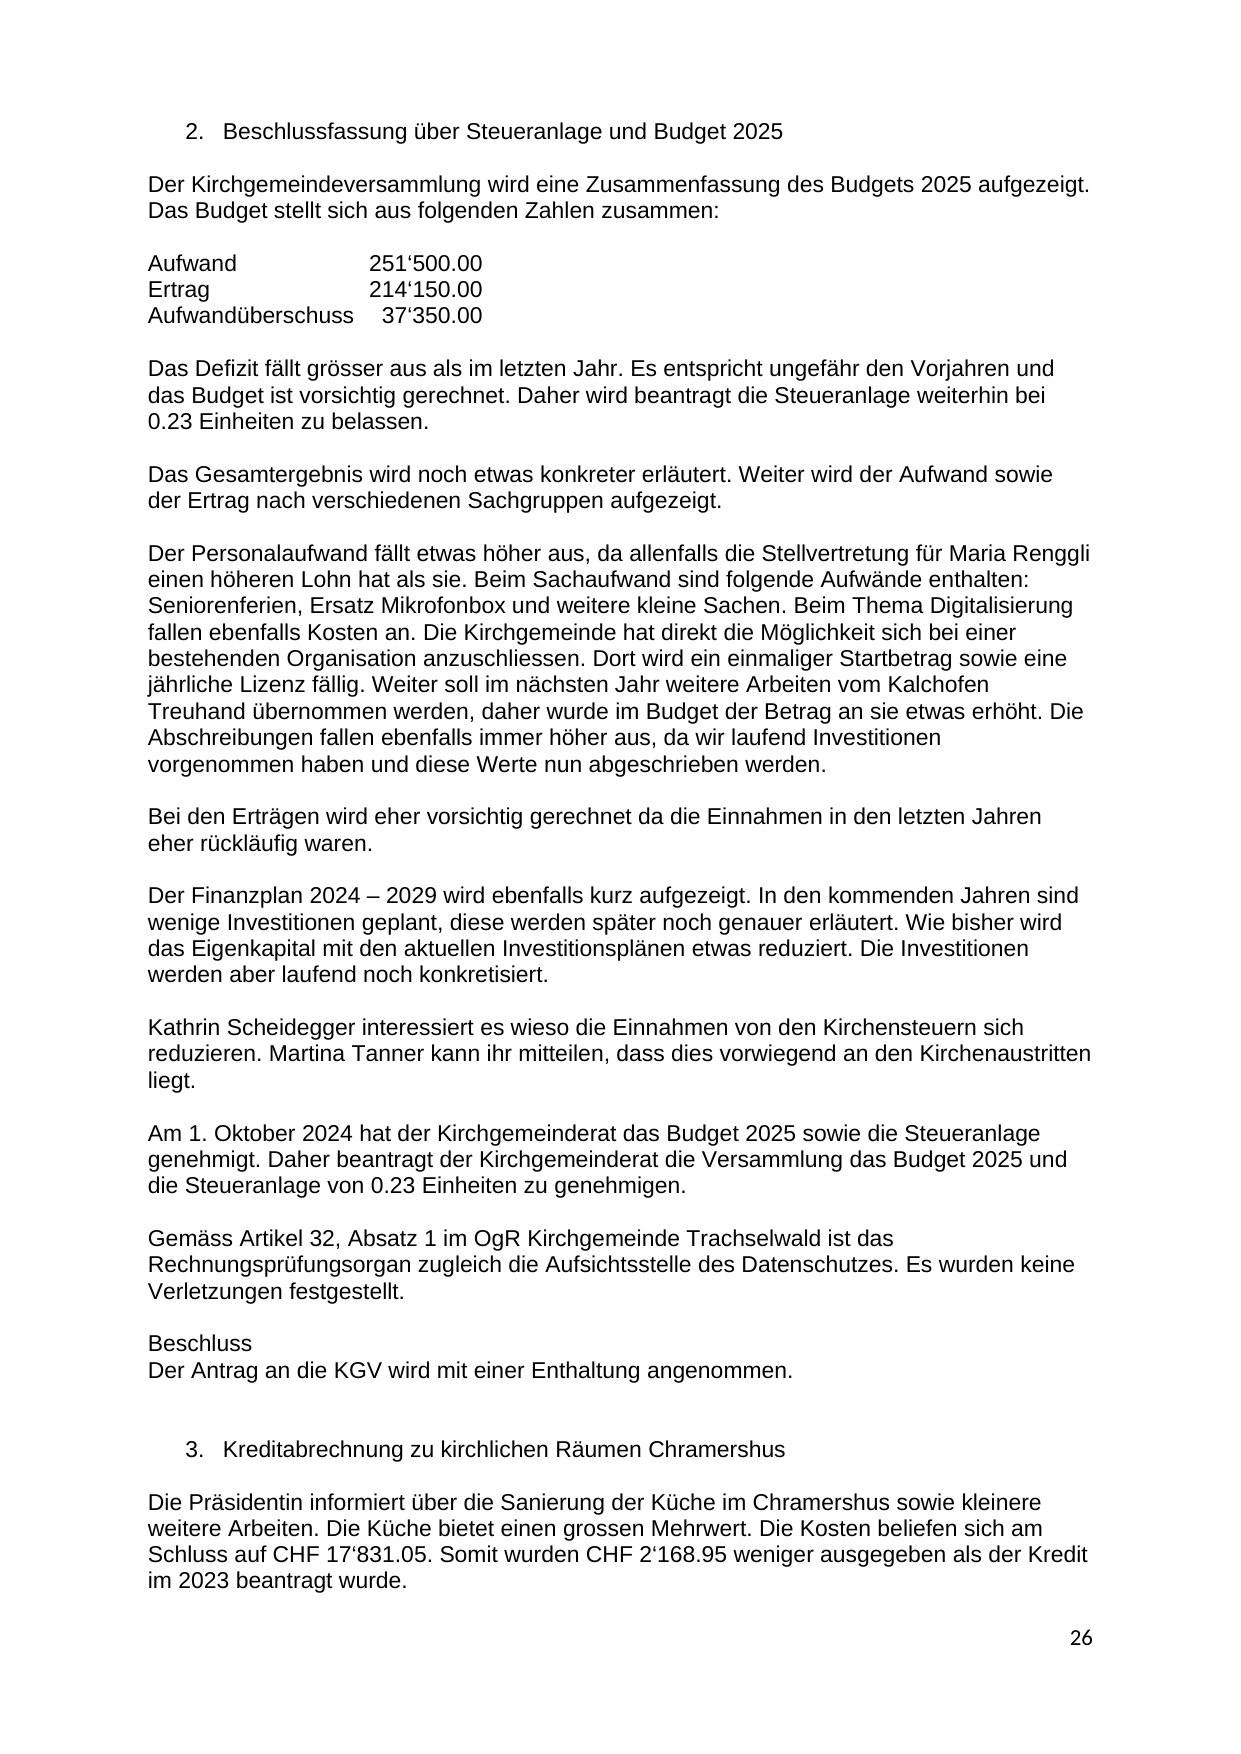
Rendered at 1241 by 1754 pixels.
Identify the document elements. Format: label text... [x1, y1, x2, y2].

text Der Personalaufwand fällt etwas höher aus, da allenfalls die Stellvertretung für Maria Renggli einen höheren Lohn hat als sie. Beim Sachaufwand sind folgende Aufwände enthalten: Seniorenferien, Ersatz Mikrofonbox und weitere kleine Sachen. Beim Thema Digitalisierung fallen ebenfalls Kosten an. Die Kirchgemeinde hat direkt die Möglichkeit sich bei einer bestehenden Organisation anzuschliessen. Dort wird ein einmaliger Startbetrag sowie eine jährliche Lizenz fällig. Weiter soll im nächsten Jahr weitere Arbeiten vom Kalchofen Treuhand übernommen werden, daher wurde im Budget der Betrag an sie etwas erhöht. Die Abschreibungen fallen ebenfalls immer höher aus, da wir laufend Investitionen vorgenommen haben und diese Werte nun abgeschrieben werden. [148, 540, 1093, 777]
text Der Kirchgemeindeversammlung wird eine Zusammenfassung des Budgets 2025 aufgezeigt. Das Budget stellt sich aus folgenden Zahlen zusammen: [148, 171, 1093, 223]
text Bei den Erträgen wird eher vorsichtig gerechnet da die Einnahmen in den letzten Jahren eher rückläufig waren. [148, 803, 1093, 856]
text Die Präsidentin informiert über die Sanierung der Küche im Chramershus sowie kleinere weitere Arbeiten. Die Küche bietet einen grossen Mehrwert. Die Kosten beliefen sich am Schluss auf CHF 17‘831.05. Somit wurden CHF 2‘168.95 weniger ausgegeben als der Kredit im 2023 beantragt wurde. [148, 1488, 1093, 1594]
text Der Finanzplan 2024 – 2029 wird ebenfalls kurz aufgezeigt. In den kommenden Jahren sind wenige Investitionen geplant, diese werden später noch genauer erläutert. Wie bisher wird das Eigenkapital mit den aktuellen Investitionsplänen etwas reduziert. Die Investitionen werden aber laufend noch konkretisiert. [148, 882, 1093, 988]
text Gemäss Artikel 32, Absatz 1 im OgR Kirchgemeinde Trachselwald ist das Rechnungsprüfungsorgan zugleich die Aufsichtsstelle des Datenschutzes. Es wurden keine Verletzungen festgestellt. [148, 1225, 1093, 1304]
text Aufwand 251‘500.00 [148, 250, 1093, 276]
list Beschlussfassung über Steueranlage und Budget 2025 [185, 118, 1093, 144]
list Kreditabrechnung zu kirchlichen Räumen Chramershus [185, 1436, 1093, 1488]
text Beschluss [148, 1330, 1093, 1357]
text Am 1. Oktober 2024 hat der Kirchgemeinderat das Budget 2025 sowie die Steueranlage genehmigt. Daher beantragt der Kirchgemeinderat die Versammlung das Budget 2025 und die Steueranlage von 0.23 Einheiten zu genehmigen. [148, 1119, 1093, 1198]
text Der Antrag an die KGV wird mit einer Enthaltung angenommen. [148, 1357, 1093, 1383]
text Das Defizit fällt grösser aus als im letzten Jahr. Es entspricht ungefähr den Vorjahren und das Budget ist vorsichtig gerechnet. Daher wird beantragt die Steueranlage weiterhin bei 0.23 Einheiten zu belassen. [148, 355, 1093, 434]
text Aufwandüberschuss 37‘350.00 [148, 302, 1093, 329]
text Kathrin Scheidegger interessiert es wieso die Einnahmen von den Kirchensteuern sich reduzieren. Martina Tanner kann ihr mitteilen, dass dies vorwiegend an den Kirchenaustritten liegt. [148, 1014, 1093, 1093]
text Das Gesamtergebnis wird noch etwas konkreter erläutert. Weiter wird der Aufwand sowie der Ertrag nach verschiedenen Sachgruppen aufgezeigt. [148, 461, 1093, 513]
text Ertrag 214‘150.00 [148, 276, 1093, 302]
